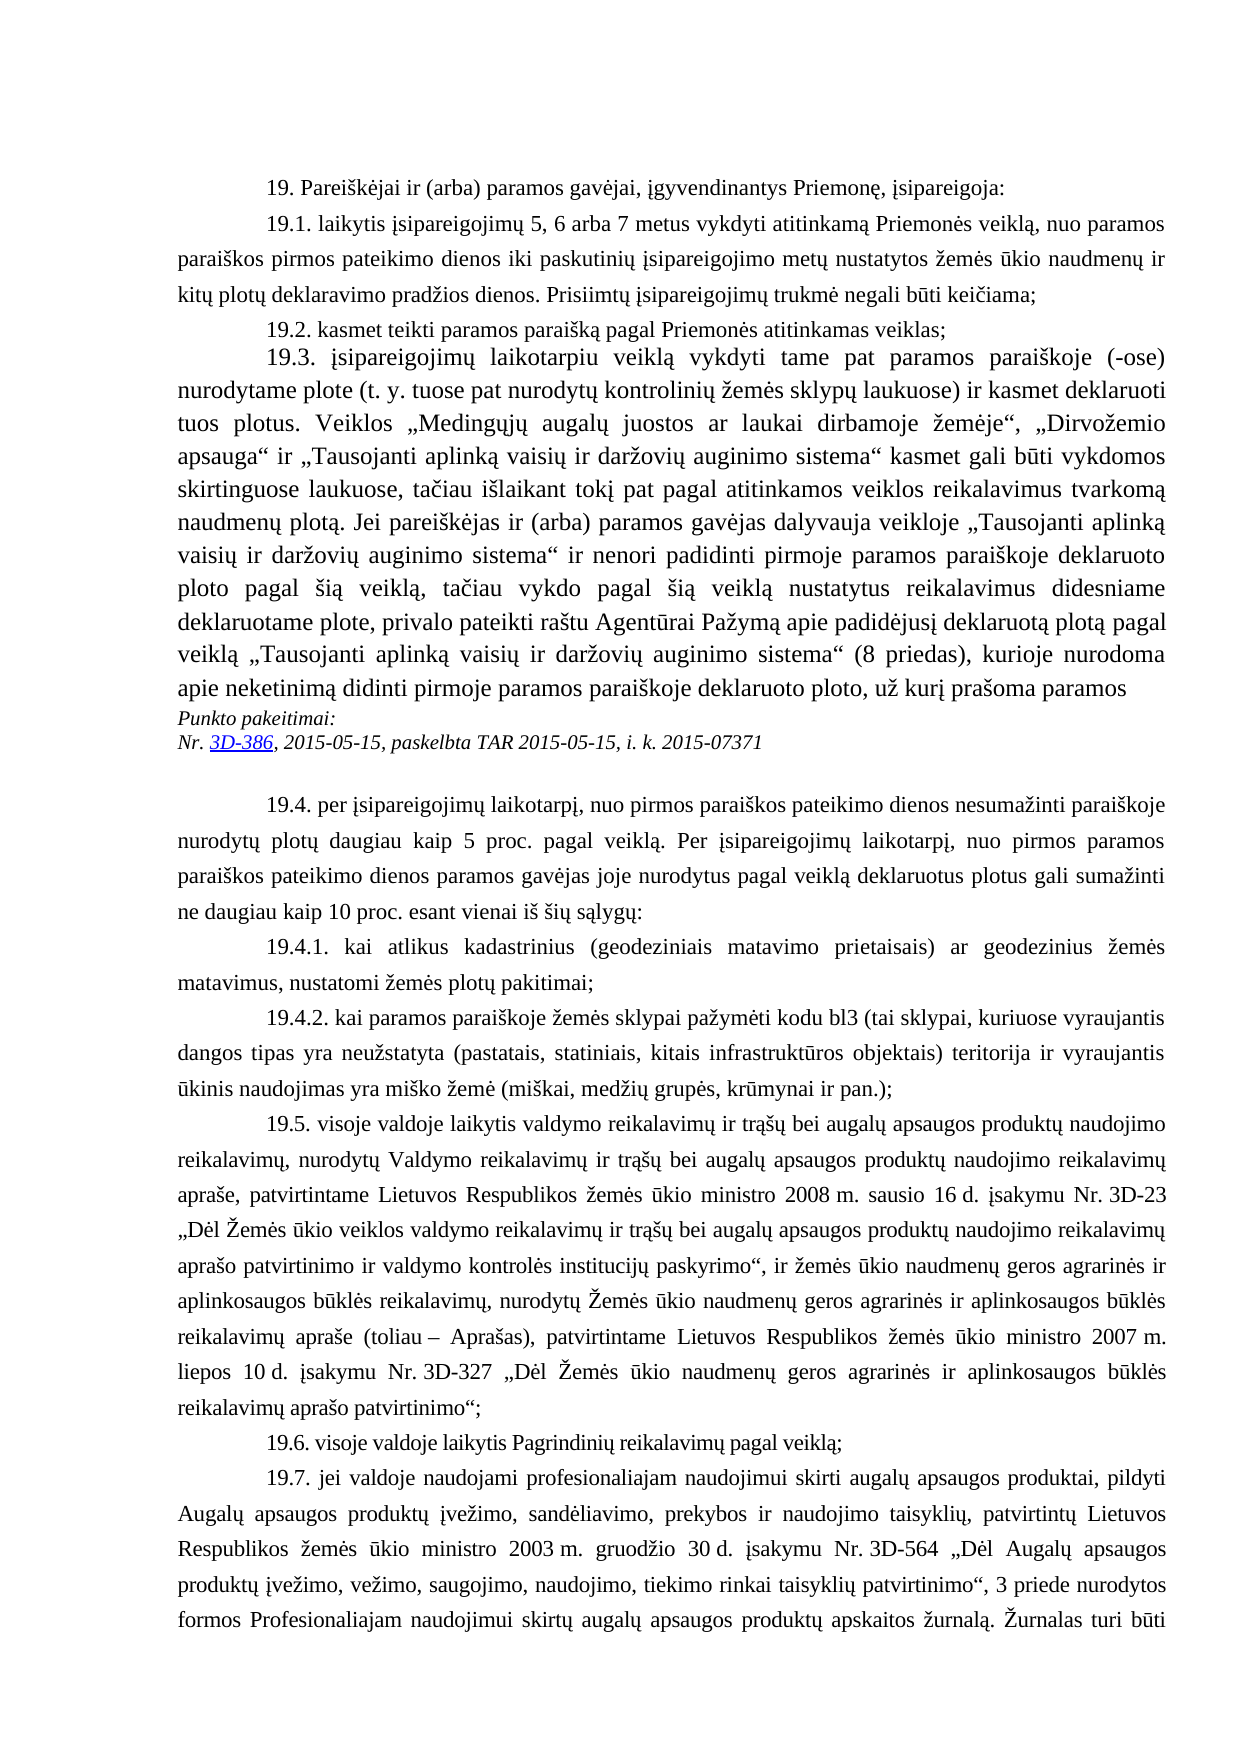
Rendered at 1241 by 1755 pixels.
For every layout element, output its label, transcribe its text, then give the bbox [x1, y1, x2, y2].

text 19.4. per įsipareigojimų laikotarpį, nuo pirmos paraiškos pateikimo dienos nesumažinti paraiškoje nurodytų plotų daugiau kaip 5 proc. pagal veiklą. Per įsipareigojimų laikotarpį, nuo pirmos paramos paraiškos pateikimo dienos paramos gavėjas joje nurodytus pagal veiklą deklaruotus plotus gali sumažinti ne daugiau kaip 10 proc. esant vienai iš šių sąlygų: [177, 782, 1167, 924]
text 19.1. laikytis įsipareigojimų 5, 6 arba 7 metus vykdyti atitinkamą Priemonės veiklą, nuo paramos paraiškos pirmos pateikimo dienos iki paskutinių įsipareigojimo metų nustatytos žemės ūkio naudmenų ir kitų plotų deklaravimo pradžios dienos. Prisiimtų įsipareigojimų trukmė negali būti keičiama; [177, 201, 1167, 307]
text 19.6. visoje valdoje laikytis Pagrindinių reikalavimų pagal veiklą; [177, 1420, 1167, 1455]
text 19.2. kasmet teikti paramos paraišką pagal Priemonės atitinkamas veiklas; [177, 307, 1167, 342]
text Punkto pakeitimai: [177, 706, 1167, 730]
text 19.4.1. kai atlikus kadastrinius (geodeziniais matavimo prietaisais) ar geodezinius žemės matavimus, nustatomi žemės plotų pakitimai; [177, 924, 1167, 995]
text Nr. 3D-386, 2015-05-15, paskelbta TAR 2015-05-15, i. k. 2015-07371 [177, 730, 1167, 754]
text 19. Pareiškėjai ir (arba) paramos gavėjai, įgyvendinantys Priemonę, įsipareigoja: [177, 165, 1167, 201]
text 19.4.2. kai paramos paraiškoje žemės sklypai pažymėti kodu bl3 (tai sklypai, kuriuose vyraujantis dangos tipas yra neužstatyta (pastatais, statiniais, kitais infrastruktūros objektais) teritorija ir vyraujantis ūkinis naudojimas yra miško žemė (miškai, medžių grupės, krūmynai ir pan.); [177, 995, 1167, 1101]
text 19.5. visoje valdoje laikytis valdymo reikalavimų ir trąšų bei augalų apsaugos produktų naudojimo reikalavimų, nurodytų Valdymo reikalavimų ir trąšų bei augalų apsaugos produktų naudojimo reikalavimų apraše, patvirtintame Lietuvos Respublikos žemės ūkio ministro 2008 m. sausio 16 d. įsakymu Nr. 3D-23 „Dėl Žemės ūkio veiklos valdymo reikalavimų ir trąšų bei augalų apsaugos produktų naudojimo reikalavimų aprašo patvirtinimo ir valdymo kontrolės institucijų paskyrimo“, ir žemės ūkio naudmenų geros agrarinės ir aplinkosaugos būklės reikalavimų, nurodytų Žemės ūkio naudmenų geros agrarinės ir aplinkosaugos būklės reikalavimų apraše (toliau – Aprašas), patvirtintame Lietuvos Respublikos žemės ūkio ministro 2007 m. liepos 10 d. įsakymu Nr. 3D-327 „Dėl Žemės ūkio naudmenų geros agrarinės ir aplinkosaugos būklės reikalavimų aprašo patvirtinimo“; [177, 1101, 1167, 1420]
text 19.7. jei valdoje naudojami profesionaliajam naudojimui skirti augalų apsaugos produktai, pildyti Augalų apsaugos produktų įvežimo, sandėliavimo, prekybos ir naudojimo taisyklių, patvirtintų Lietuvos Respublikos žemės ūkio ministro 2003 m. gruodžio 30 d. įsakymu Nr. 3D-564 „Dėl Augalų apsaugos produktų įvežimo, vežimo, saugojimo, naudojimo, tiekimo rinkai taisyklių patvirtinimo“, 3 priede nurodytos formos Profesionaliajam naudojimui skirtų augalų apsaugos produktų apskaitos žurnalą. Žurnalas turi būti [177, 1455, 1167, 1632]
text 19.3. įsipareigojimų laikotarpiu veiklą vykdyti tame pat paramos paraiškoje (-ose) nurodytame plote (t. y. tuose pat nurodytų kontrolinių žemės sklypų laukuose) ir kasmet deklaruoti tuos plotus. Veiklos „Medingųjų augalų juostos ar laukai dirbamoje žemėje“, „Dirvožemio apsauga“ ir „Tausojanti aplinką vaisių ir daržovių auginimo sistema“ kasmet gali būti vykdomos skirtinguose laukuose, tačiau išlaikant tokį pat pagal atitinkamos veiklos reikalavimus tvarkomą naudmenų plotą. Jei pareiškėjas ir (arba) paramos gavėjas dalyvauja veikloje „Tausojanti aplinką vaisių ir daržovių auginimo sistema“ ir nenori padidinti pirmoje paramos paraiškoje deklaruoto ploto pagal šią veiklą, tačiau vykdo pagal šią veiklą nustatytus reikalavimus didesniame deklaruotame plote, privalo pateikti raštu Agentūrai Pažymą apie padidėjusį deklaruotą plotą pagal veiklą „Tausojanti aplinką vaisių ir daržovių auginimo sistema“ (8 priedas), kurioje nurodoma apie neketinimą didinti pirmoje paramos paraiškoje deklaruoto ploto, už kurį prašoma paramos [177, 342, 1167, 701]
